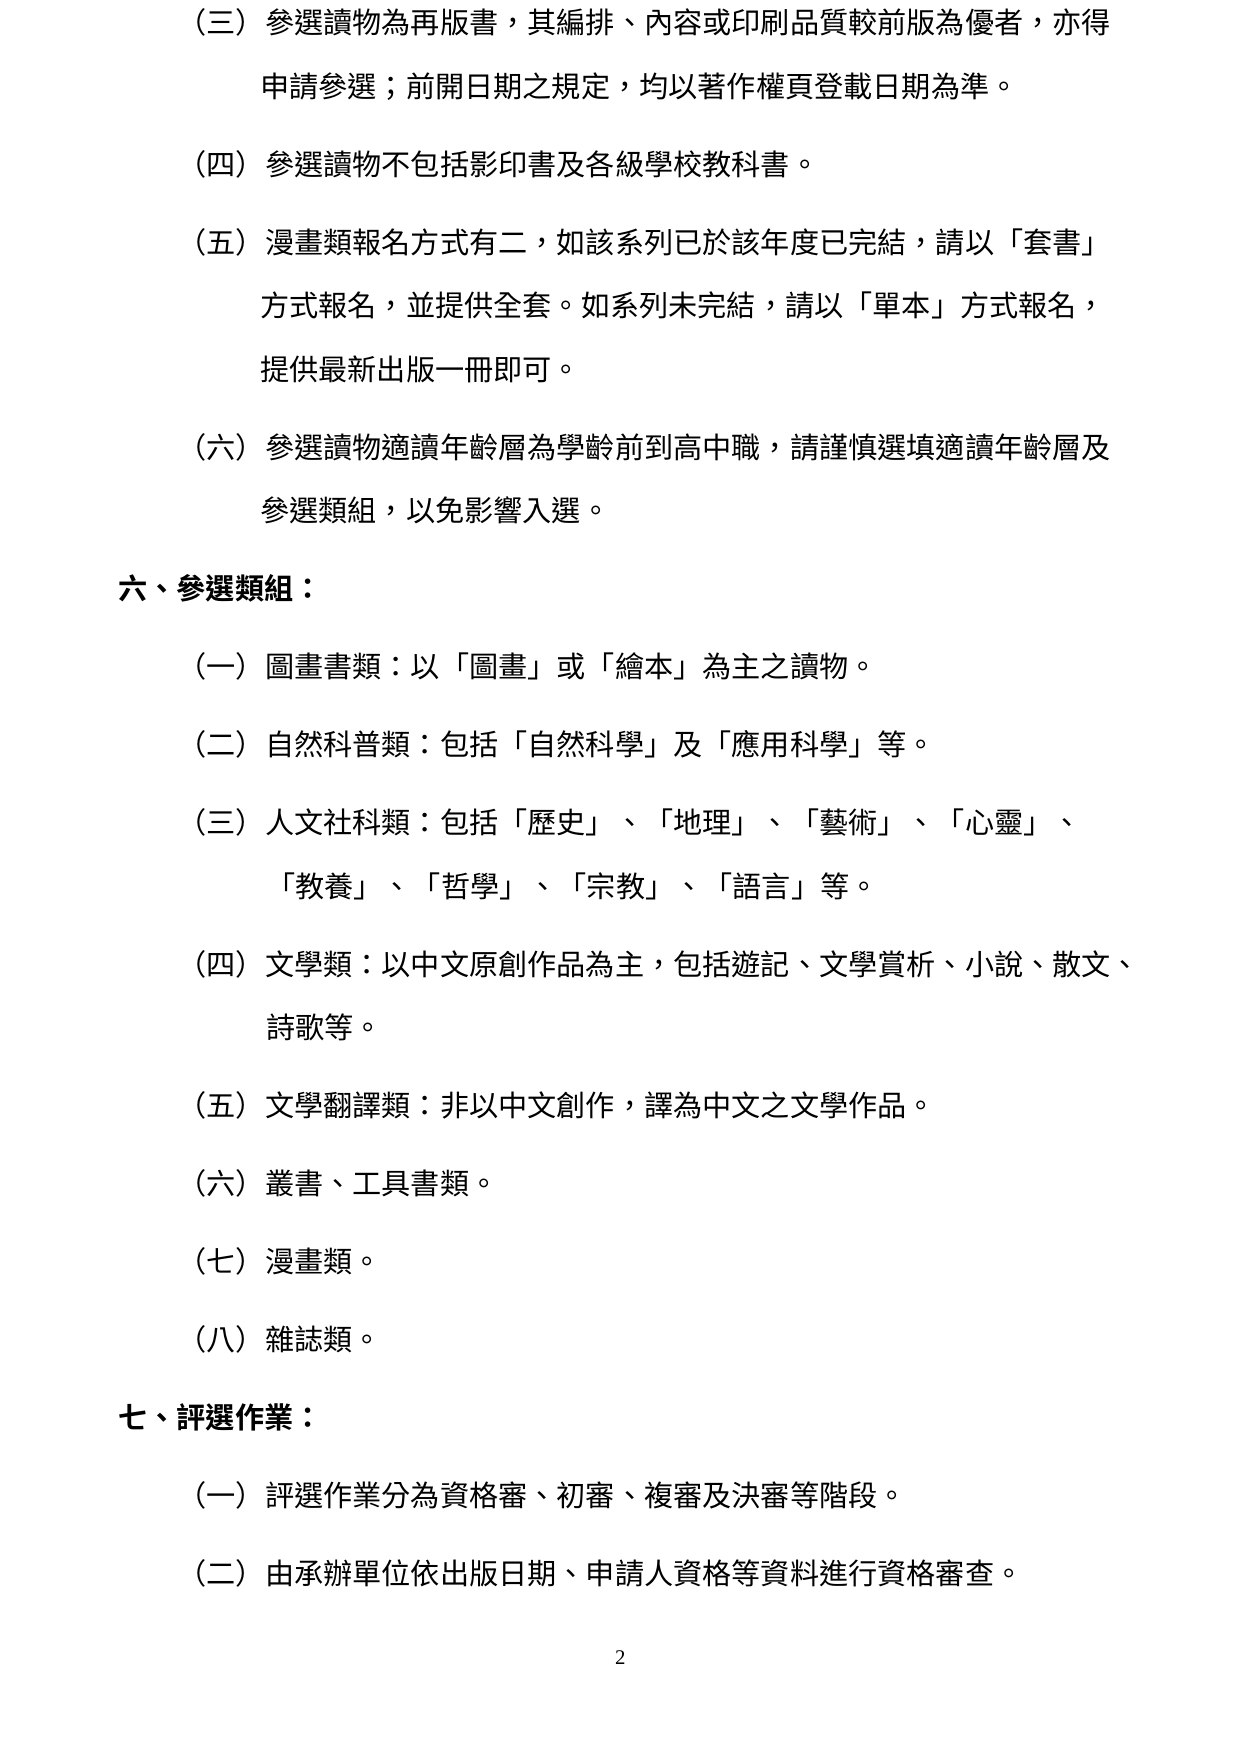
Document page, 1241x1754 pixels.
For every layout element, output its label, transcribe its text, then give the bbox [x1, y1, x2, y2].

text （四）文學類：以中文原創作品為主，包括遊記、文學賞析、小說、散文、詩歌等。 [177, 941, 1122, 1047]
text （八）雜誌類。 [177, 1317, 1122, 1359]
text （一）評選作業分為資格審、初審、複審及決審等階段。 [177, 1473, 1122, 1515]
text （七）漫畫類。 [177, 1239, 1122, 1281]
text （五）文學翻譯類：非以中文創作，譯為中文之文學作品。 [177, 1083, 1122, 1125]
text （六）叢書、工具書類。 [177, 1161, 1122, 1203]
text （六）參選讀物適讀年齡層為學齡前到高中職，請謹慎選填適讀年齡層及參選類組，以免影響入選。 [177, 424, 1122, 530]
text 七、評選作業： [118, 1395, 1122, 1437]
text （五）漫畫類報名方式有二，如該系列已於該年度已完結，請以「套書」方式報名，並提供全套。如系列未完結，請以「單本」方式報名，提供最新出版一冊即可。 [177, 219, 1122, 389]
text （三）人文社科類：包括「歷史」、「地理」、「藝術」、「心靈」、「教養」、「哲學」、「宗教」、「語言」等。 [177, 800, 1122, 906]
text （四）參選讀物不包括影印書及各級學校教科書。 [177, 141, 1122, 184]
text （三）參選讀物為再版書，其編排、內容或印刷品質較前版為優者，亦得申請參選；前開日期之規定，均以著作權頁登載日期為準。 [177, 0, 1122, 106]
text （二）自然科普類：包括「自然科學」及「應用科學」等。 [177, 722, 1122, 764]
text （二）由承辦單位依出版日期、申請人資格等資料進行資格審查。 [177, 1551, 1122, 1593]
text （一）圖畫書類：以「圖畫」或「繪本」為主之讀物。 [177, 644, 1122, 686]
text 六、參選類組： [118, 566, 1122, 608]
